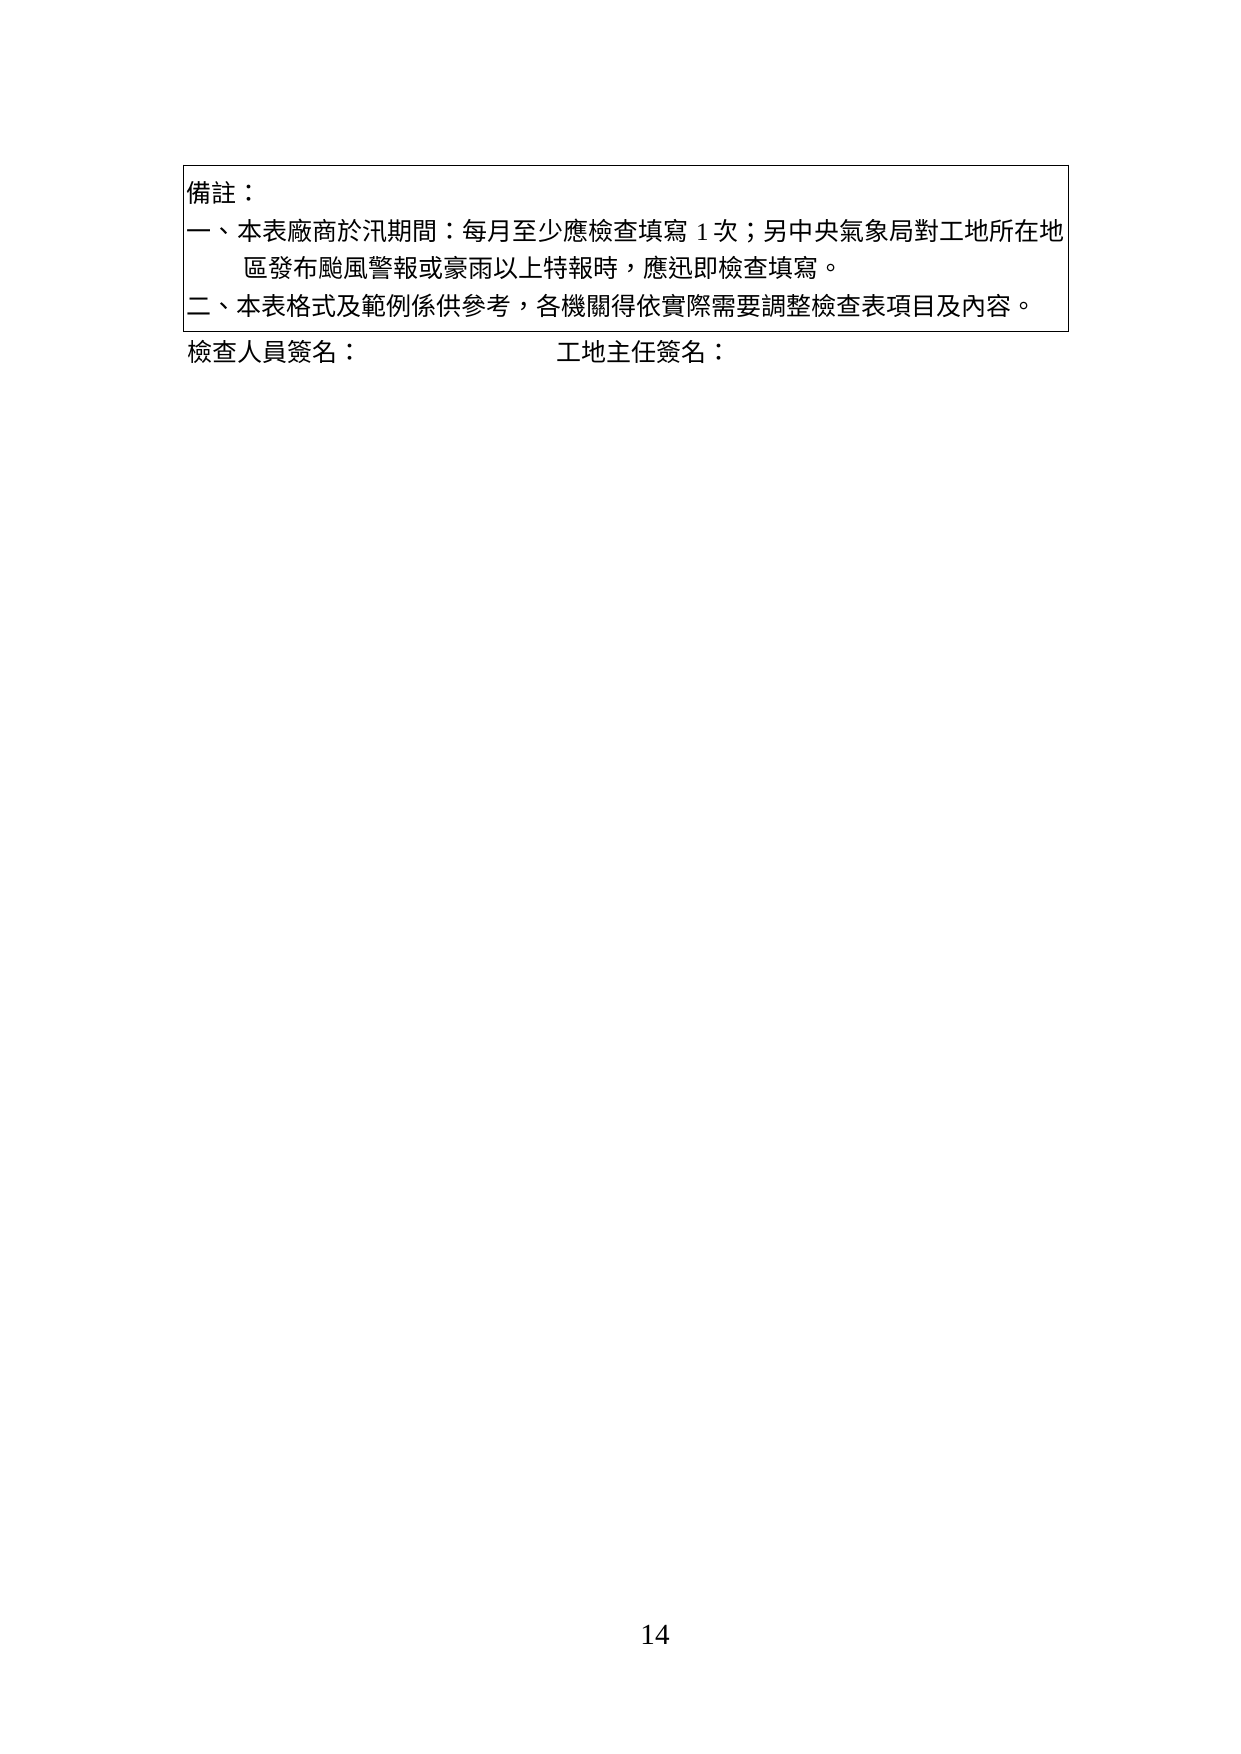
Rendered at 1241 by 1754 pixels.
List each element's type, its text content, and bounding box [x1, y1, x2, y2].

table_cell 備註： 一、本表廠商於汛期間：每月至少應檢查填寫1次；另中央氣象局對工地所在地區發布颱風警報或豪雨以上特報時，應迅即檢查填寫。 二、本表格式及範例係供參考，各機關得依實際需要調整檢查表項目及內容。 [184, 166, 1068, 331]
text 檢查人員簽名： 工地主任簽名： [187, 332, 1122, 370]
